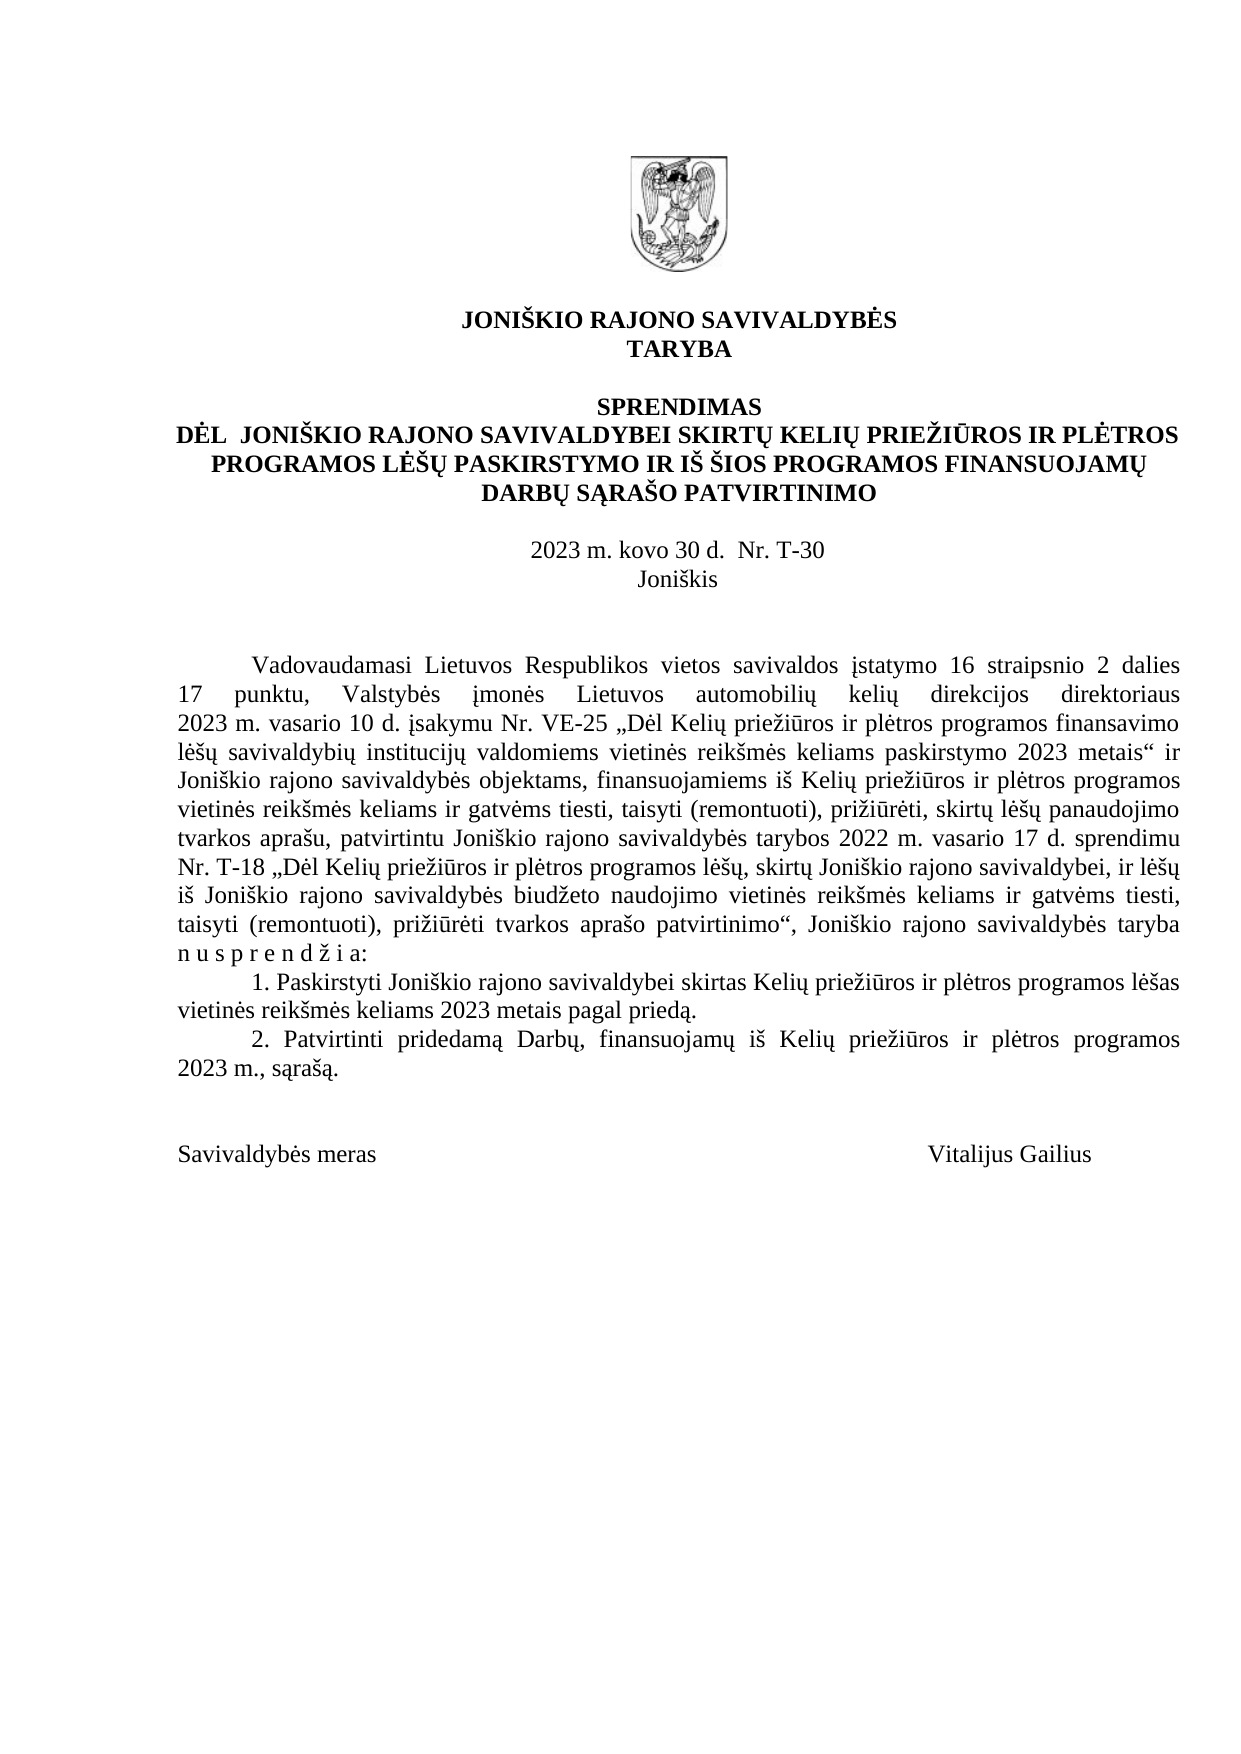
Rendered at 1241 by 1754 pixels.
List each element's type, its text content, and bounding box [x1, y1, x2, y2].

text Savivaldybės meras Vitalijus Gailius [177, 1139, 1181, 1168]
text Joniškis [174, 564, 1181, 593]
text DĖL JONIŠKIO RAJONO SAVIVALDYBEI SKIRTŲ KELIŲ PRIEŽIŪROS IR PLĖTROS PROGRAMOS LĖŠŲ PASKIRSTYMO IR IŠ ŠIOS PROGRAMOS FINANSUOJAMŲ DARBŲ SĄRAŠO PATVIRTINIMO [174, 420, 1181, 507]
text 1. Paskirstyti Joniškio rajono savivaldybei skirtas Kelių priežiūros ir plėtros programos lėšas vietinės reikšmės keliams 2023 metais pagal priedą. [177, 967, 1181, 1024]
text SPRENDIMAS [177, 392, 1181, 420]
text 2023 m. kovo 30 d. Nr. T-30 [174, 535, 1181, 564]
text Joniškio rajono savivaldybės TARYBA [177, 305, 1181, 363]
text Vadovaudamasi Lietuvos Respublikos vietos savivaldos įstatymo 16 straipsnio 2 dalies 17 punktu, Valstybės įmonės Lietuvos automobilių kelių direkcijos direktoriaus 2023 m. vasario 10 d. įsakymu Nr. VE-25 „Dėl Kelių priežiūros ir plėtros programos finansavimo lėšų savivaldybių institucijų valdomiems vietinės reikšmės keliams paskirstymo 2023 metais“ ir Joniškio rajono savivaldybės objektams, finansuojamiems iš Kelių priežiūros ir plėtros programos vietinės reikšmės keliams ir gatvėms tiesti, taisyti (remontuoti), prižiūrėti, skirtų lėšų panaudojimo tvarkos aprašu, patvirtintu Joniškio rajono savivaldybės tarybos 2022 m. vasario 17 d. sprendimu Nr. T-18 „Dėl Kelių priežiūros ir plėtros programos lėšų, skirtų Joniškio rajono savivaldybei, ir lėšų iš Joniškio rajono savivaldybės biudžeto naudojimo vietinės reikšmės keliams ir gatvėms tiesti, taisyti (remontuoti), prižiūrėti tvarkos aprašo patvirtinimo“, Joniškio rajono savivaldybės taryba n u s p r e n d ž i a: [177, 650, 1181, 967]
text 2. Patvirtinti pridedamą Darbų, finansuojamų iš Kelių priežiūros ir plėtros programos 2023 m., sąrašą. [177, 1024, 1181, 1082]
